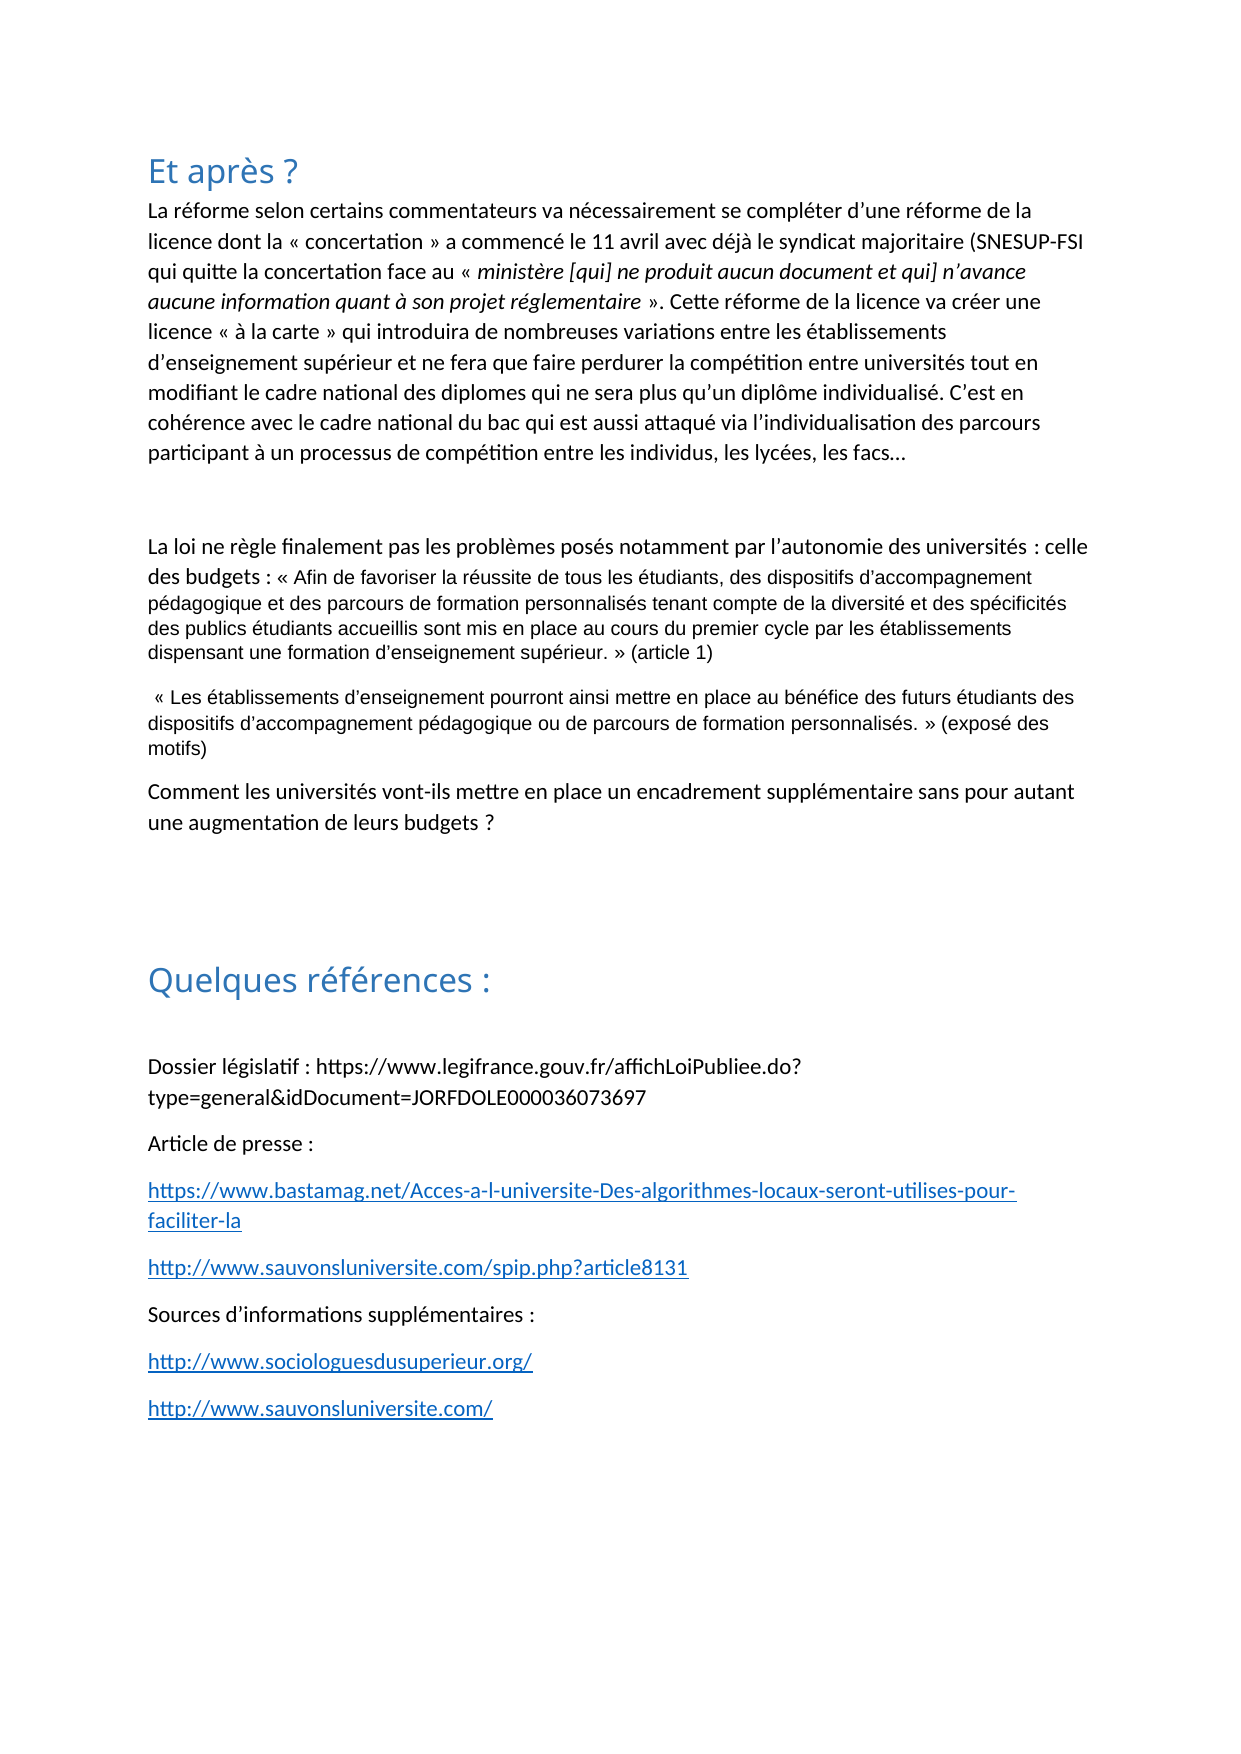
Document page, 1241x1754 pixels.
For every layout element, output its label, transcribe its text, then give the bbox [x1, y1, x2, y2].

text Article de presse : [148, 1129, 1093, 1158]
text http://www.sauvonsluniversite.com/spip.php?article8131 [148, 1253, 1093, 1282]
text La réforme selon certains commentateurs va nécessairement se compléter d’une réforme de la licence dont la « concertation » a commencé le 11 avril avec déjà le syndicat majoritaire (SNESUP-FSI qui quitte la concertation face au « ministère [qui] ne produit aucun document et qui] n’avance aucune information quant à son projet réglementaire ». Cette réforme de la licence va créer une licence « à la carte » qui introduira de nombreuses variations entre les établissements d’enseignement supérieur et ne fera que faire perdurer la compétition entre universités tout en modifiant le cadre national des diplomes qui ne sera plus qu’un diplôme individualisé. C’est en cohérence avec le cadre national du bac qui est aussi attaqué via l’individualisation des parcours participant à un processus de compétition entre les individus, les lycées, les facs… [148, 197, 1093, 466]
text http://www.sociologuesdusuperieur.org/ [148, 1347, 1093, 1375]
subtitle Quelques références : [148, 957, 1093, 1002]
text Sources d’informations supplémentaires : [148, 1300, 1093, 1328]
text Comment les universités vont-ils mettre en place un encadrement supplémentaire sans pour autant une augmentation de leurs budgets ? [148, 777, 1093, 836]
text La loi ne règle finalement pas les problèmes posés notamment par l’autonomie des universités : celle des budgets : « Afin de favoriser la réussite de tous les étudiants, des dispositifs d’accompagnement pédagogique et des parcours de formation personnalisés tenant compte de la diversité et des spécificités des publics étudiants accueillis sont mis en place au cours du premier cycle par les établissements dispensant une formation d’enseignement supérieur. » (article 1) [148, 532, 1093, 664]
text « Les établissements d’enseignement pourront ainsi mettre en place au bénéfice des futurs étudiants des dispositifs d’accompagnement pédagogique ou de parcours de formation personnalisés. » (exposé des motifs) [148, 682, 1093, 759]
subtitle Et après ? [148, 148, 1093, 193]
text https://www.bastamag.net/Acces-a-l-universite-Des-algorithmes-locaux-seront-utilises-pour-faciliter-la [148, 1176, 1093, 1235]
text http://www.sauvonsluniversite.com/ [148, 1394, 1093, 1422]
text Dossier législatif : https://www.legifrance.gouv.fr/affichLoiPubliee.do?type=general&idDocument=JORFDOLE000036073697 [148, 1052, 1093, 1111]
